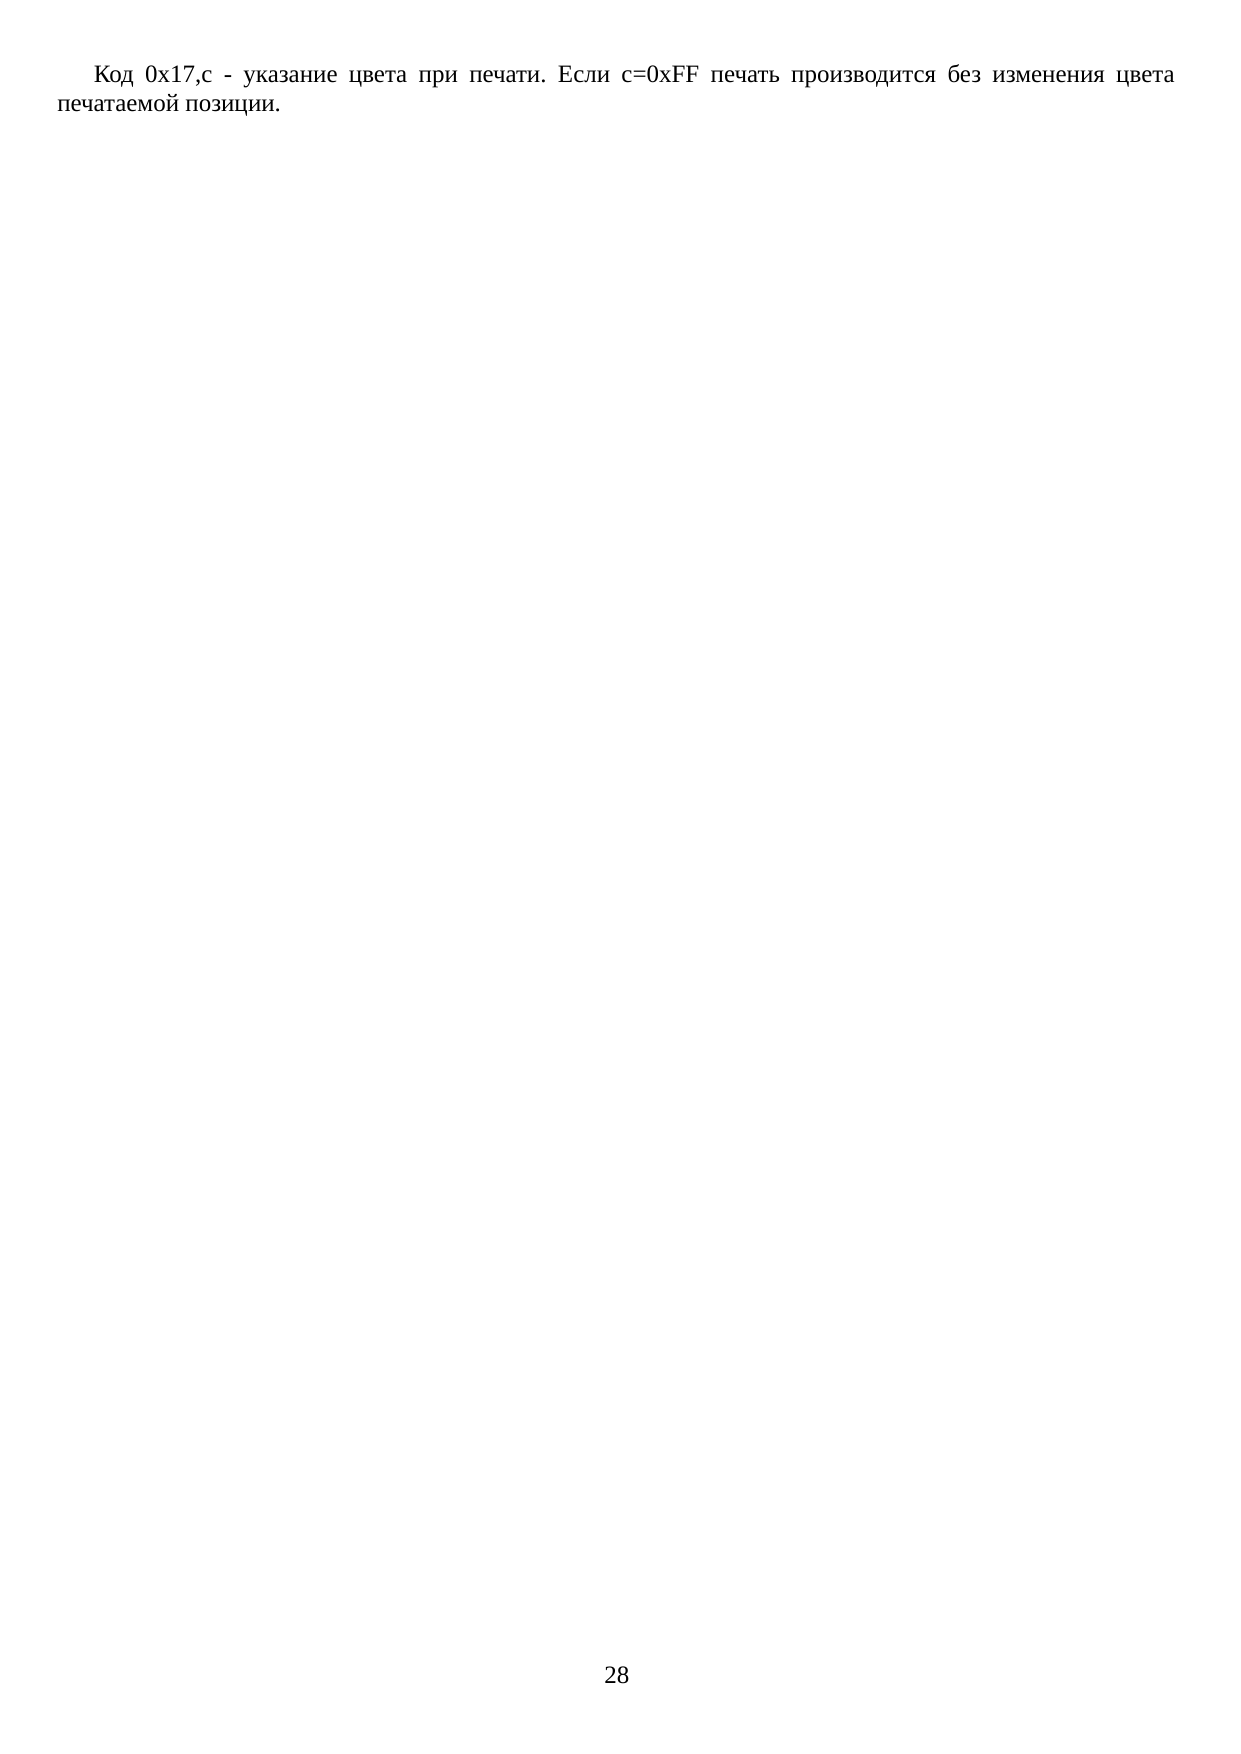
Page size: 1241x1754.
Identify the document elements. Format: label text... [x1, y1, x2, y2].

text Код 0x17,c - указание цвета при печати. Если с=0xFF печать производится без изменения цвета печатаемой позиции. [57, 59, 1176, 117]
